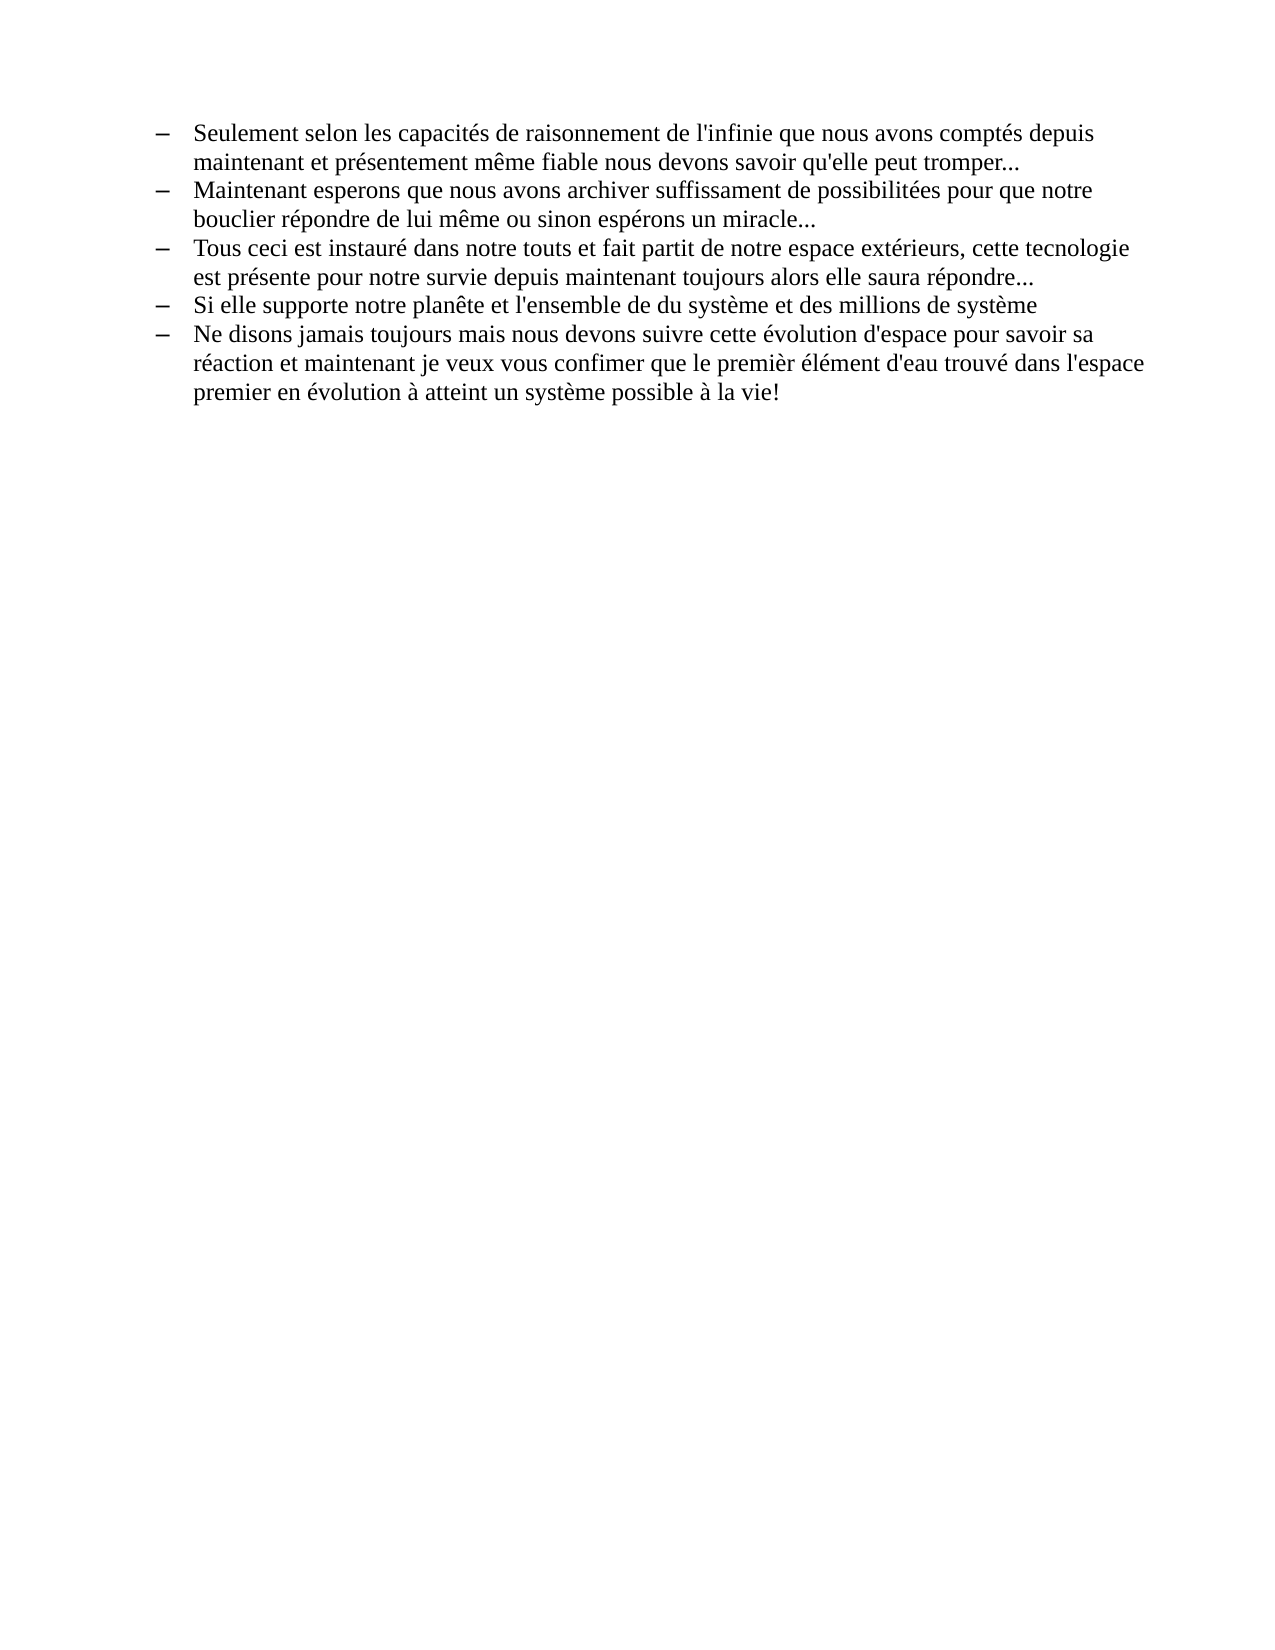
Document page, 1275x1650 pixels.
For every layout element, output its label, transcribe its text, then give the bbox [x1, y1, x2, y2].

list Ne disons jamais toujours mais nous devons suivre cette évolution d'espace pour savoir sa réaction et maintenant je veux vous confimer que le premièr élément d'eau trouvé dans l'espace premier en évolution à atteint un système possible à la vie! [156, 319, 1157, 406]
list Seulement selon les capacités de raisonnement de l'infinie que nous avons comptés depuis maintenant et présentement même fiable nous devons savoir qu'elle peut tromper... [156, 118, 1157, 176]
list Tous ceci est instauré dans notre touts et fait partit de notre espace extérieurs, cette tecnologie est présente pour notre survie depuis maintenant toujours alors elle saura répondre... [156, 233, 1157, 291]
list Si elle supporte notre planête et l'ensemble de du système et des millions de système [156, 291, 1157, 319]
list Maintenant esperons que nous avons archiver suffissament de possibilitées pour que notre bouclier répondre de lui même ou sinon espérons un miracle... [156, 176, 1157, 233]
